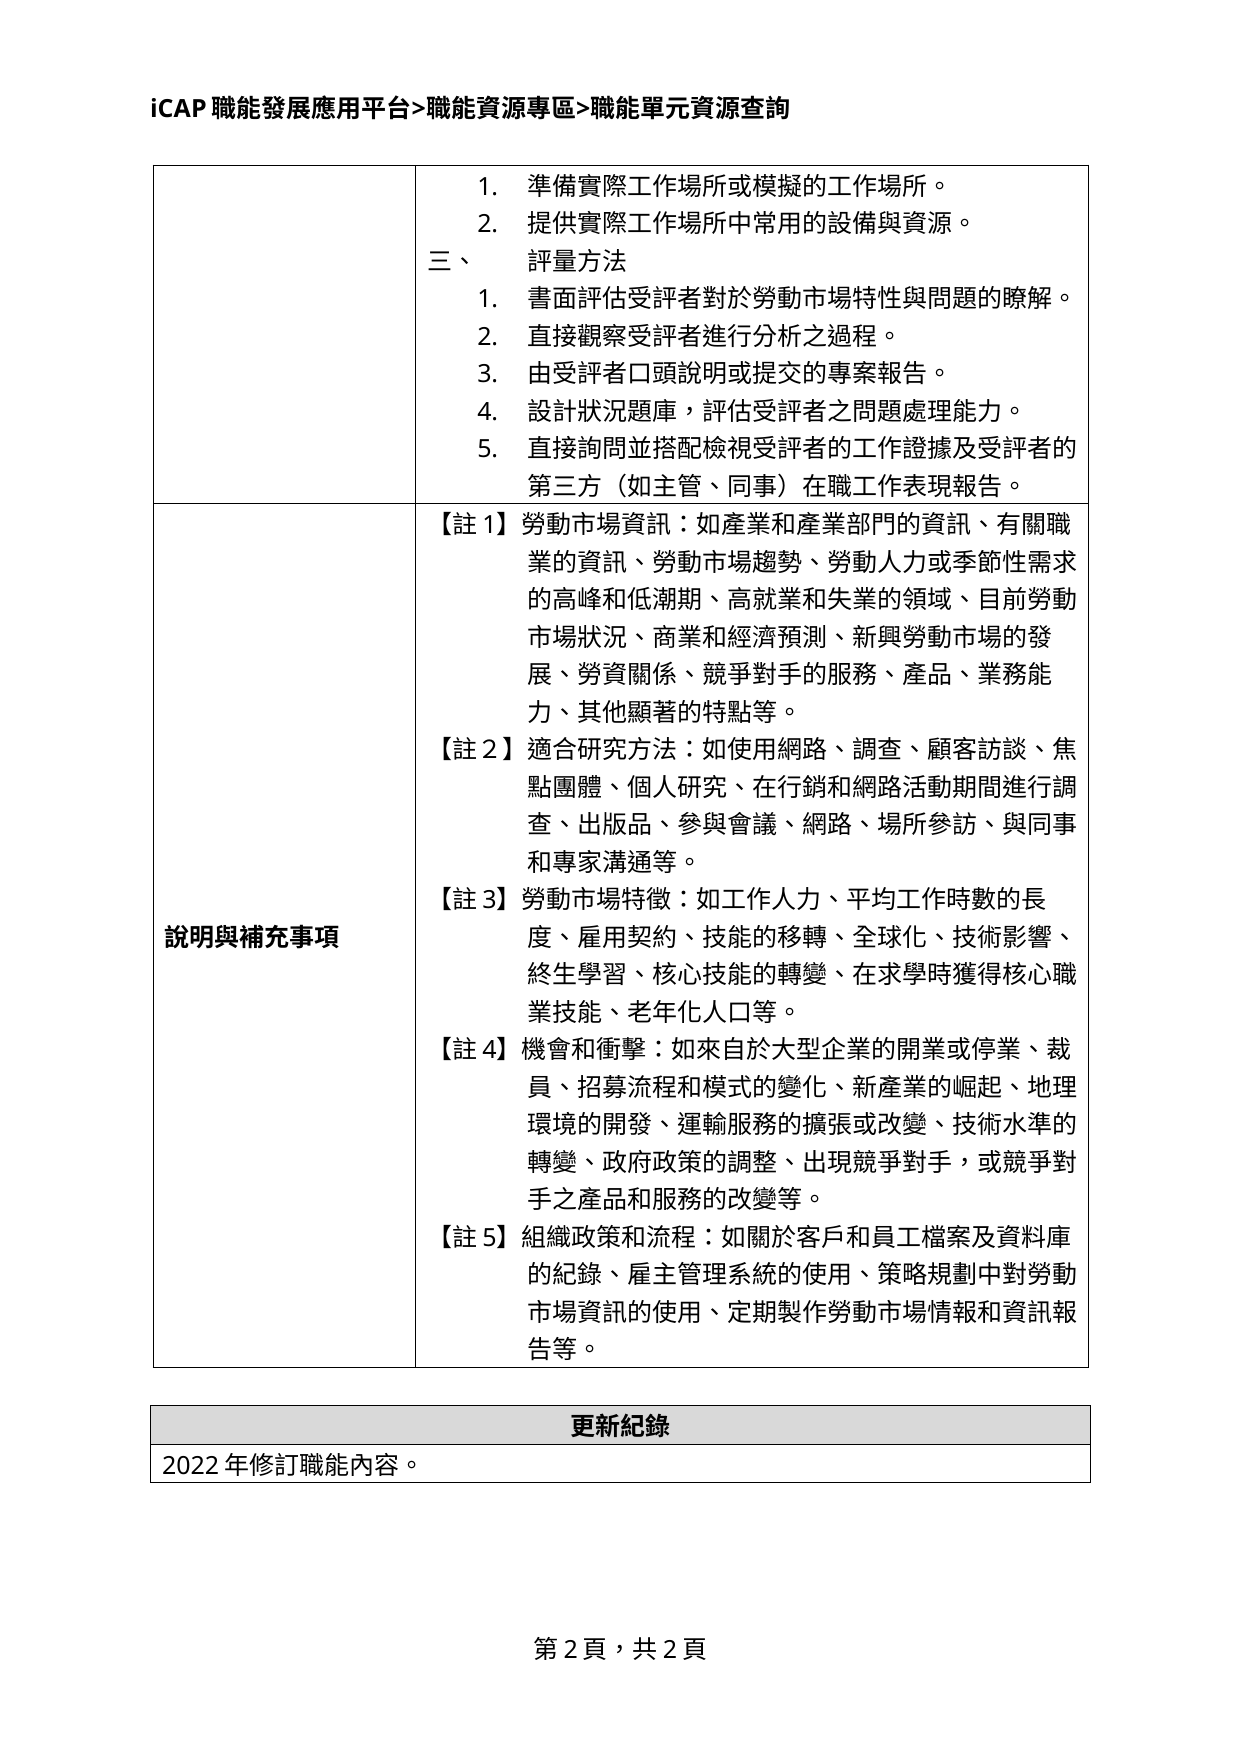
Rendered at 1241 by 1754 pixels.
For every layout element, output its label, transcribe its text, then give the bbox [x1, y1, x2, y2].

table_cell 說明與補充事項 [154, 504, 415, 1367]
table_cell 2022年修訂職能內容。 [151, 1445, 1090, 1482]
table_cell 評量證據 能完成研究分析勞動市場資訊。 能完成勞動市場資訊報告，並進一步應用勞動市場資訊以管理相關活動。 能展現關鍵知識和能力的證據。 能遵循職業安全衛生、勞動、個人資料保護等相關法規。 評量情境與資源 準備實際工作場所或模擬的工作場所。 提供實際工作場所中常用的設備與資源。 評量方法 書面評估受評者對於勞動市場特性與問題的瞭解。 直接觀察受評者進行分析之過程。 由受評者口頭說明或提交的專案報告。 設計狀況題庫，評估受評者之問題處理能力。 直接詢問並搭配檢視受評者的工作證據及受評者的第三方（如主管、同事）在職工作表現報告。 [416, 166, 1088, 503]
table_header 更新紀錄 [151, 1406, 1090, 1444]
table_cell 【註1】勞動市場資訊：如產業和產業部門的資訊、有關職業的資訊、勞動市場趨勢、勞動人力或季節性需求的高峰和低潮期、高就業和失業的領域、目前勞動市場狀況、商業和經濟預測、新興勞動市場的發展、勞資關係、競爭對手的服務、產品、業務能力、其他顯著的特點等。 【註２】適合研究方法：如使用網路、調查、顧客訪談、焦點團體、個人研究、在行銷和網路活動期間進行調查、出版品、參與會議、網路、場所參訪、與同事和專家溝通等。 【註3】勞動市場特徵：如工作人力、平均工作時數的長度、雇用契約、技能的移轉、全球化、技術影響、終生學習、核心技能的轉變、在求學時獲得核心職業技能、老年化人口等。 【註4】機會和衝擊：如來自於大型企業的開業或停業、裁員、招募流程和模式的變化、新產業的崛起、地理環境的開發、運輸服務的擴張或改變、技術水準的轉變、政府政策的調整、出現競爭對手，或競爭對手之產品和服務的改變等。 【註5】組織政策和流程：如關於客戶和員工檔案及資料庫的紀錄、雇主管理系統的使用、策略規劃中對勞動市場資訊的使用、定期製作勞動市場情報和資訊報告等。 [416, 504, 1088, 1367]
table_cell [154, 166, 415, 503]
